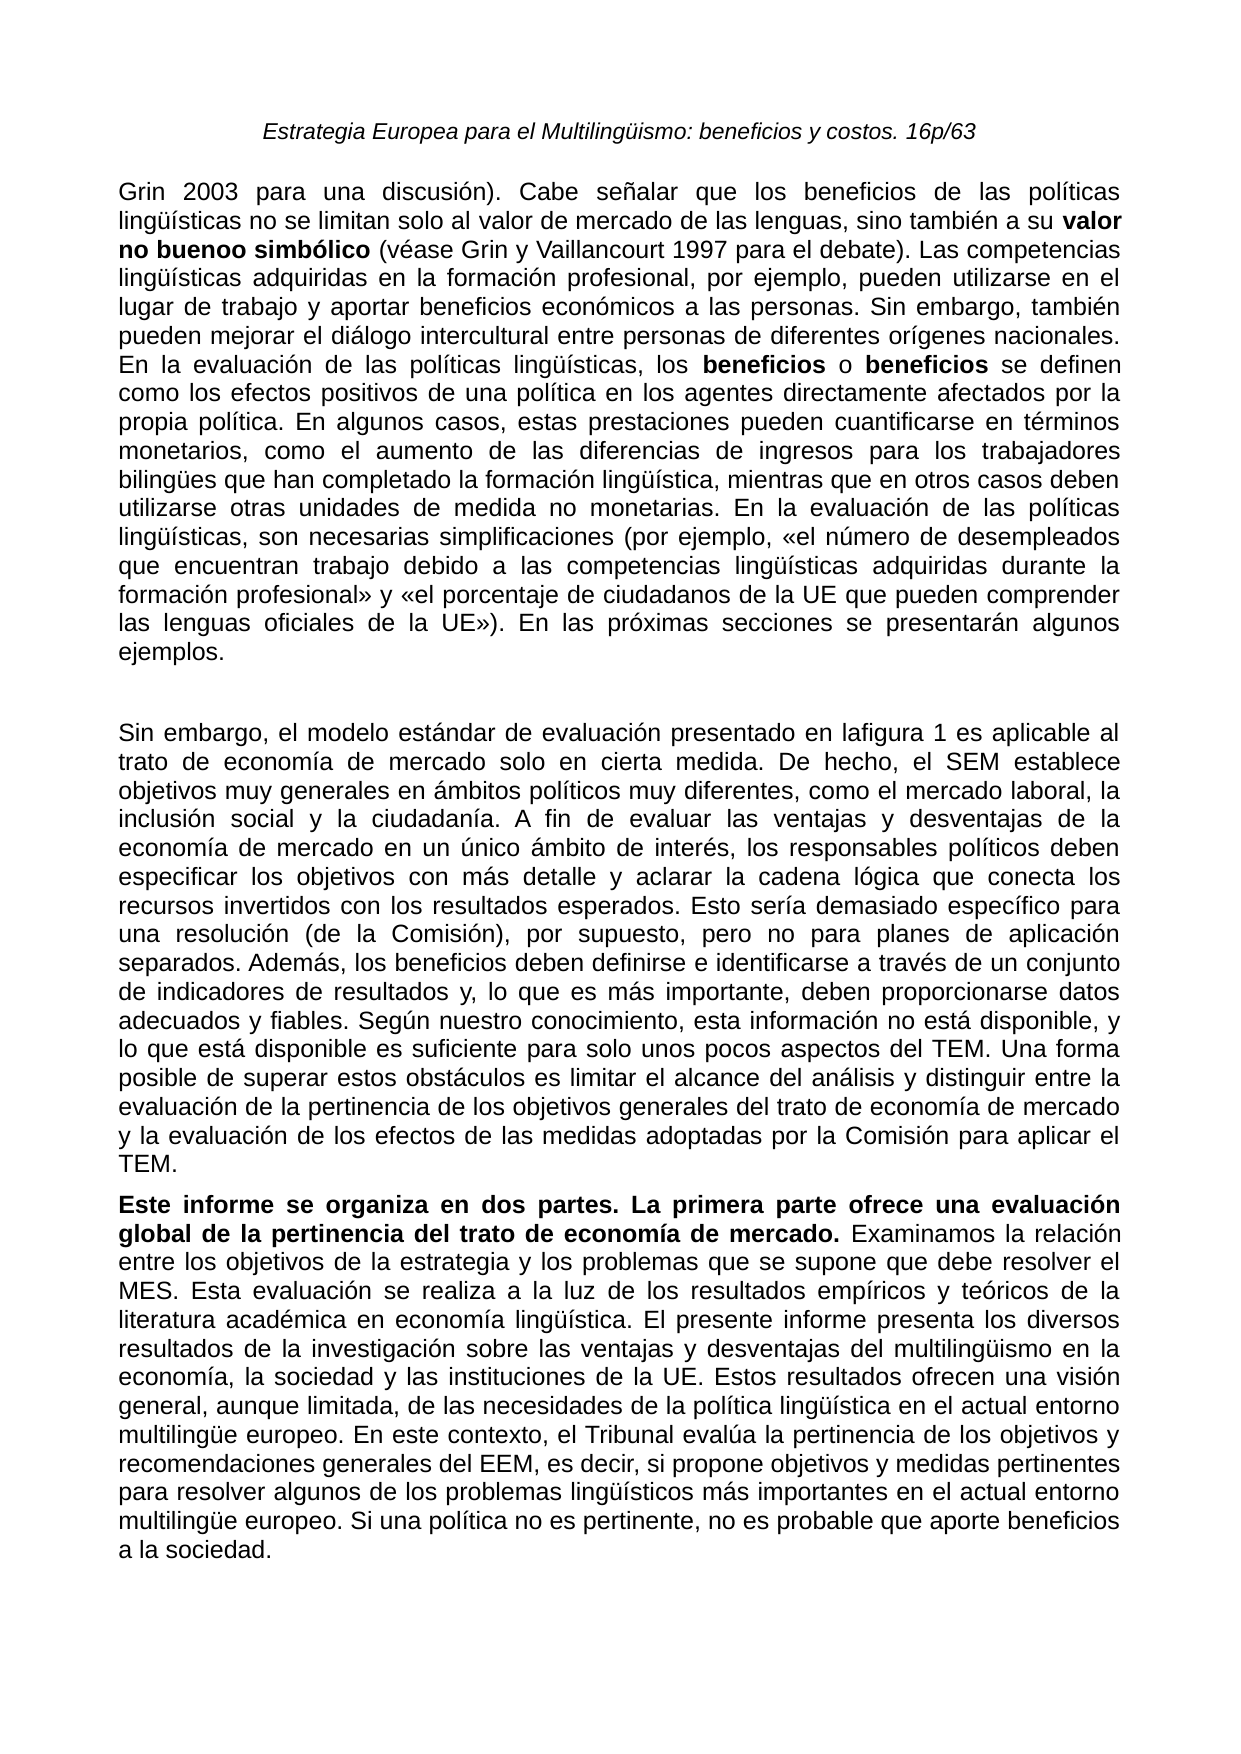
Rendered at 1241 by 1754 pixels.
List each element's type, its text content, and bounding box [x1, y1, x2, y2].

text Grin 2003 para una discusión). Cabe señalar que los beneficios de las políticas lingüísticas no se limitan solo al valor de mercado de las lenguas, sino también a su valor no buenoo simbólico (véase Grin y Vaillancourt 1997 para el debate). Las competencias lingüísticas adquiridas en la formación profesional, por ejemplo, pueden utilizarse en el lugar de trabajo y aportar beneficios económicos a las personas. Sin embargo, también pueden mejorar el diálogo intercultural entre personas de diferentes orígenes nacionales. En la evaluación de las políticas lingüísticas, los beneficios o beneficios se definen como los efectos positivos de una política en los agentes directamente afectados por la propia política. En algunos casos, estas prestaciones pueden cuantificarse en términos monetarios, como el aumento de las diferencias de ingresos para los trabajadores bilingües que han completado la formación lingüística, mientras que en otros casos deben utilizarse otras unidades de medida no monetarias. En la evaluación de las políticas lingüísticas, son necesarias simplificaciones (por ejemplo, «el número de desempleados que encuentran trabajo debido a las competencias lingüísticas adquiridas durante la formación profesional» y «el porcentaje de ciudadanos de la UE que pueden comprender las lenguas oficiales de la UE»). En las próximas secciones se presentarán algunos ejemplos. [118, 177, 1122, 666]
text Sin embargo, el modelo estándar de evaluación presentado en lafigura 1 es aplicable al trato de economía de mercado solo en cierta medida. De hecho, el SEM establece objetivos muy generales en ámbitos políticos muy diferentes, como el mercado laboral, la inclusión social y la ciudadanía. A fin de evaluar las ventajas y desventajas de la economía de mercado en un único ámbito de interés, los responsables políticos deben especificar los objetivos con más detalle y aclarar la cadena lógica que conecta los recursos invertidos con los resultados esperados. Esto sería demasiado específico para una resolución (de la Comisión), por supuesto, pero no para planes de aplicación separados. Además, los beneficios deben definirse e identificarse a través de un conjunto de indicadores de resultados y, lo que es más importante, deben proporcionarse datos adecuados y fiables. Según nuestro conocimiento, esta información no está disponible, y lo que está disponible es suficiente para solo unos pocos aspectos del TEM. Una forma posible de superar estos obstáculos es limitar el alcance del análisis y distinguir entre la evaluación de la pertinencia de los objetivos generales del trato de economía de mercado y la evaluación de los efectos de las medidas adoptadas por la Comisión para aplicar el TEM. [118, 718, 1122, 1178]
text Este informe se organiza en dos partes. La primera parte ofrece una evaluación global de la pertinencia del trato de economía de mercado. Examinamos la relación entre los objetivos de la estrategia y los problemas que se supone que debe resolver el MES. Esta evaluación se realiza a la luz de los resultados empíricos y teóricos de la literatura académica en economía lingüística. El presente informe presenta los diversos resultados de la investigación sobre las ventajas y desventajas del multilingüismo en la economía, la sociedad y las instituciones de la UE. Estos resultados ofrecen una visión general, aunque limitada, de las necesidades de la política lingüística en el actual entorno multilingüe europeo. En este contexto, el Tribunal evalúa la pertinencia de los objetivos y recomendaciones generales del EEM, es decir, si propone objetivos y medidas pertinentes para resolver algunos de los problemas lingüísticos más importantes en el actual entorno multilingüe europeo. Si una política no es pertinente, no es probable que aporte beneficios a la sociedad. [118, 1190, 1122, 1564]
